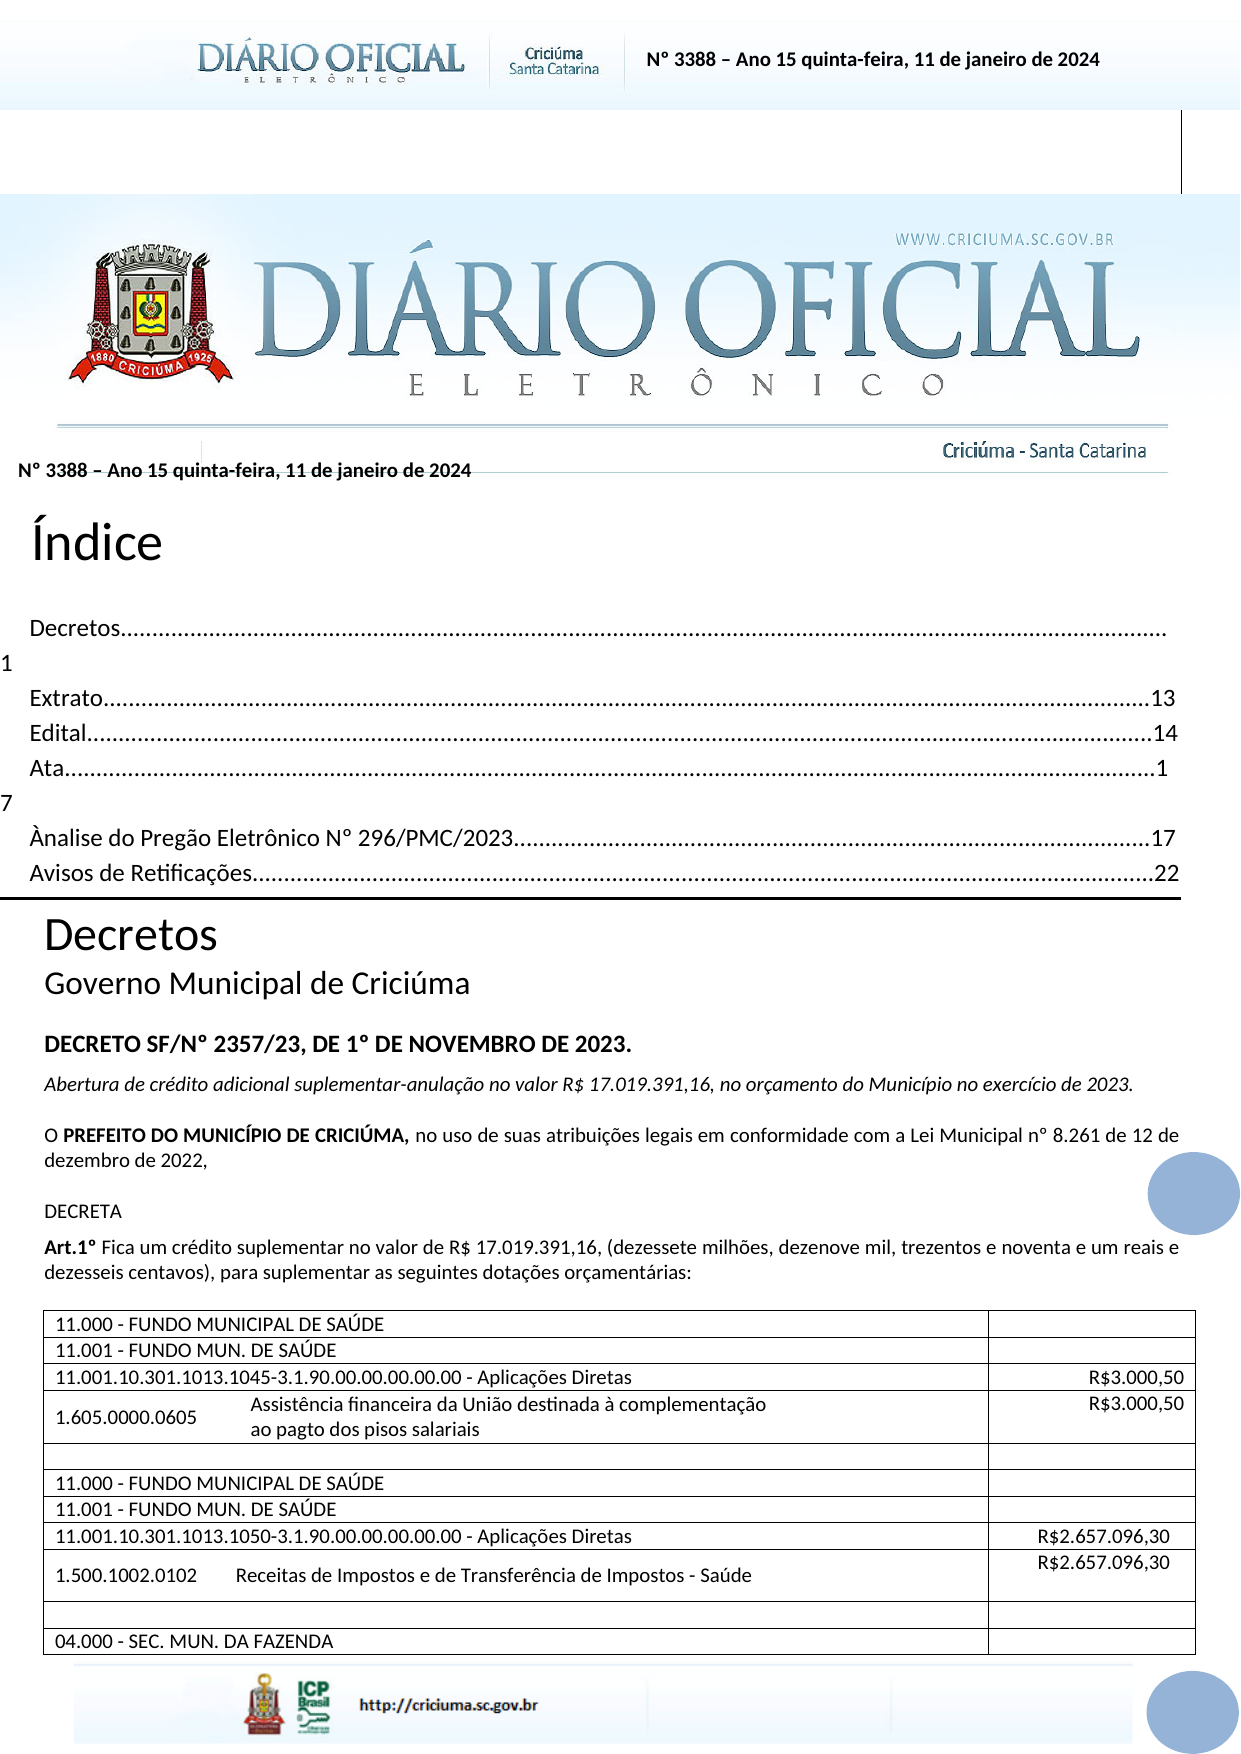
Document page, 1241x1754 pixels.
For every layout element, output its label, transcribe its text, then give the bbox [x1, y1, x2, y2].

table_header [989, 1311, 1195, 1337]
table_cell [44, 1550, 55, 1601]
table_cell R$2.657.096,30 [989, 1523, 1195, 1548]
table_cell 11.000 - FUNDO MUNICIPAL DE SAÚDE [44, 1470, 988, 1496]
table_cell 11.001 - FUNDO MUN. DE SAÚDE [44, 1497, 988, 1522]
table_cell R$2.657.096,30 [989, 1550, 1195, 1601]
table_cell [989, 1470, 1195, 1496]
table_cell [44, 1444, 988, 1469]
table_cell [989, 1338, 1195, 1363]
table_cell 04.000 - SEC. MUN. DA FAZENDA [44, 1629, 988, 1654]
table_cell [989, 1629, 1195, 1654]
table_cell [989, 1497, 1195, 1522]
table_cell [785, 1391, 988, 1443]
text Decretos......................................................................................................................................................................1 [0, 612, 1181, 677]
text Decretos [44, 903, 1181, 962]
table_cell R$3.000,50 [989, 1364, 1195, 1389]
table_cell [989, 1602, 1195, 1627]
text Art.1º Fica um crédito suplementar no valor de R$ 17.019.391,16, (dezessete milhões, dezenove mil, trezentos e noventa e um reais e dezesseis centavos), para suplementar as seguintes dotações orçamentárias: [44, 1234, 1181, 1285]
table_header Assistência financeira da União destinada à complementação ao pagto dos pisos salariais [250, 1391, 785, 1443]
table_header 1.605.0000.0605 [55, 1391, 250, 1443]
text DECRETO SF/Nº 2357/23, DE 1º DE NOVEMBRO DE 2023. [44, 1028, 1181, 1058]
text O PREFEITO DO MUNICÍPIO DE CRICIÚMA, no uso de suas atribuições legais em conformidade com a Lei Municipal nº 8.261 de 12 de dezembro de 2022, [44, 1122, 1181, 1173]
table_cell 11.001.10.301.1013.1050-3.1.90.00.00.00.00.00 - Aplicações Diretas [44, 1523, 988, 1548]
text DECRETA [44, 1198, 1161, 1224]
text Avisos de Retificações...............................................................................................................................................22 [0, 857, 1181, 887]
text Ata.............................................................................................................................................................................17 [0, 752, 1181, 817]
table_cell [44, 1602, 988, 1627]
table_cell 11.001 - FUNDO MUN. DE SAÚDE [44, 1338, 988, 1363]
text Edital.........................................................................................................................................................................14 [0, 717, 1181, 747]
table_cell [989, 1444, 1195, 1469]
text Abertura de crédito adicional suplementar-anulação no valor R$ 17.019.391,16, no orçamento do Município no exercício de 2023. [44, 1071, 1181, 1097]
text Governo Municipal de Criciúma [44, 962, 1181, 1003]
table_header 1.500.1002.0102 [55, 1550, 236, 1601]
table_cell R$3.000,50 [989, 1391, 1195, 1443]
table_cell 11.001.10.301.1013.1045-3.1.90.00.00.00.00.00 - Aplicações Diretas [44, 1364, 988, 1389]
table_cell [785, 1550, 988, 1601]
table_header Receitas de Impostos e de Transferência de Impostos - Saúde [236, 1550, 785, 1601]
text Ànalise do Pregão Eletrônico Nº 296/PMC/2023.....................................................................................................17 [0, 822, 1181, 852]
table_cell [44, 1391, 55, 1443]
table_header 11.000 - FUNDO MUNICIPAL DE SAÚDE [44, 1311, 988, 1337]
text Extrato......................................................................................................................................................................13 [0, 682, 1181, 712]
